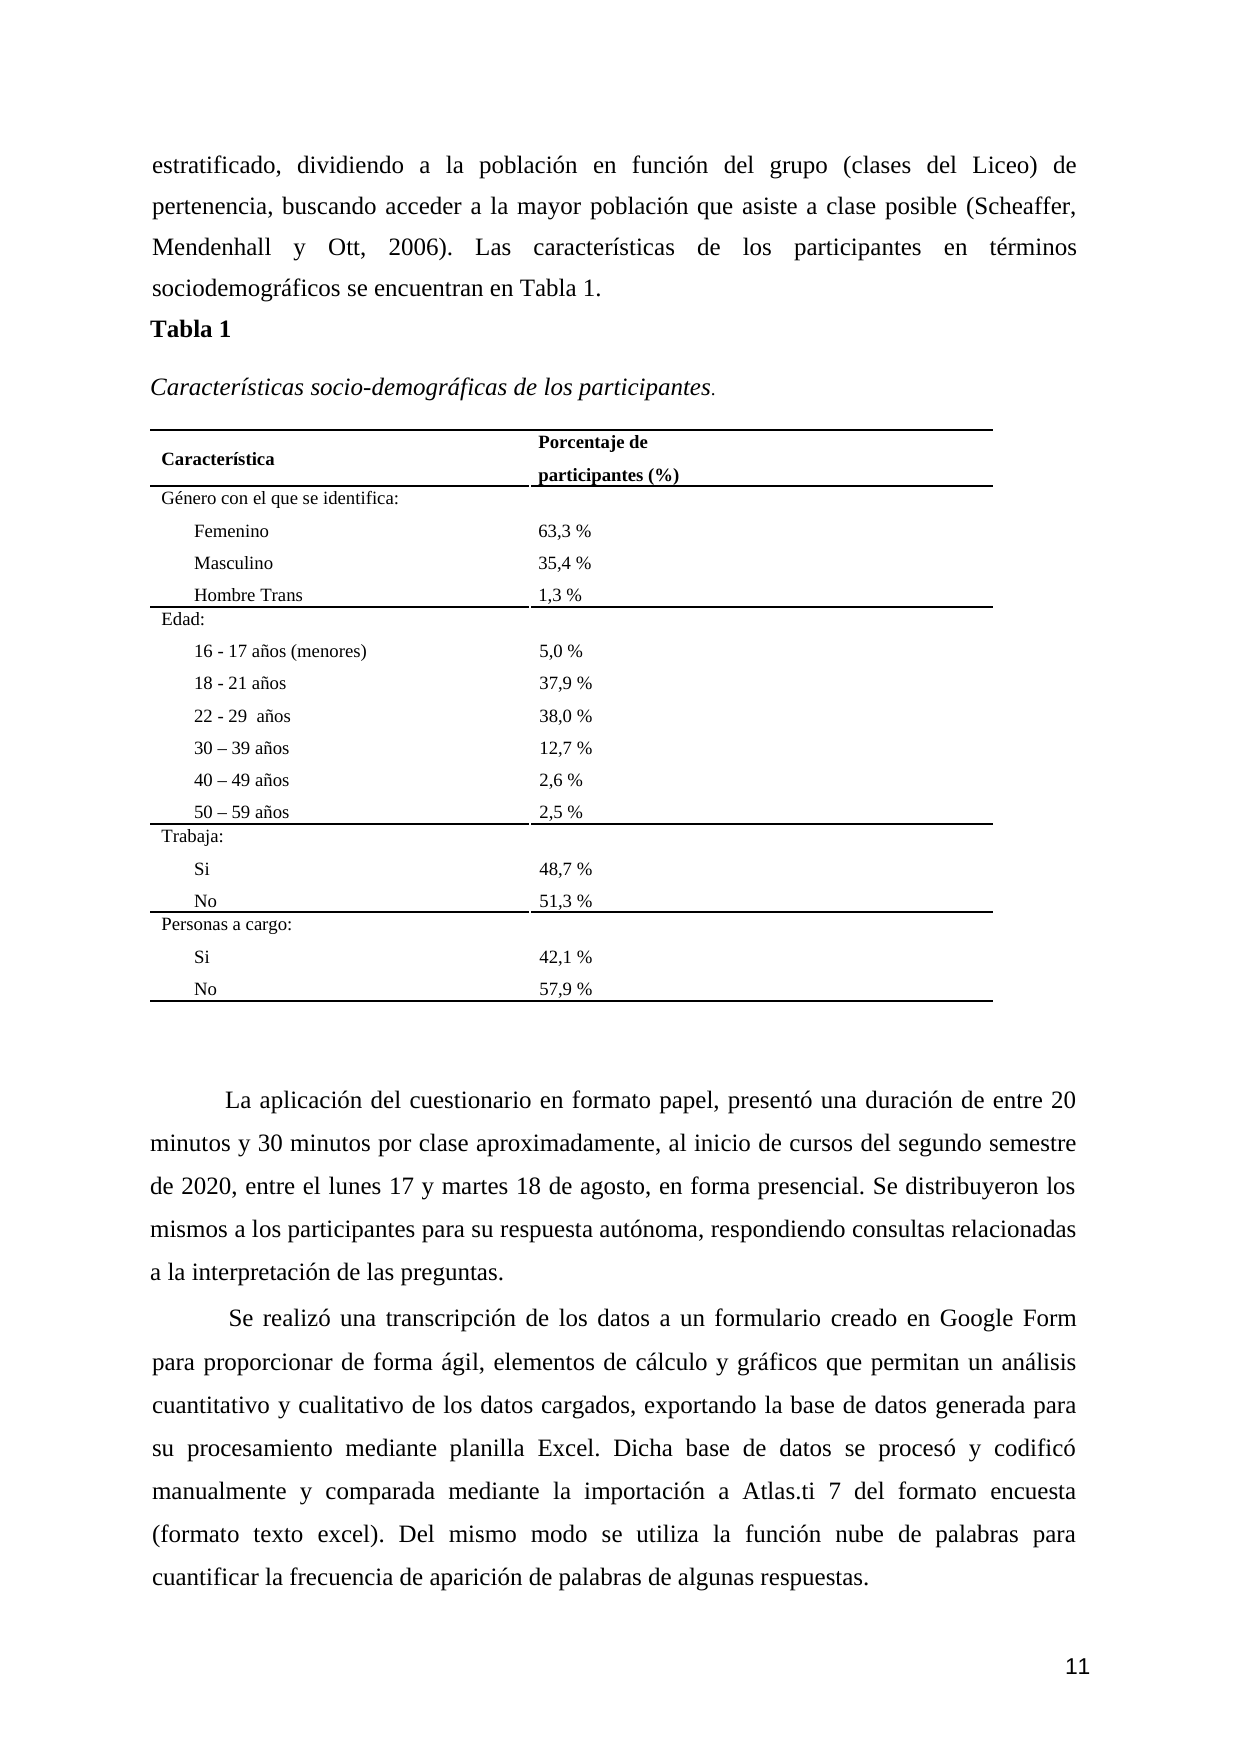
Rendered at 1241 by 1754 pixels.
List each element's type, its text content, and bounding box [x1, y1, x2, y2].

table_header Característica [150, 431, 529, 485]
table_cell Trabaja: Si No [150, 825, 529, 911]
table_cell 63,3 % 35,4 % 1,3 % [531, 487, 993, 606]
table_cell 48,7 % 51,3 % [531, 825, 993, 911]
table_cell 42,1 % 57,9 % [531, 913, 993, 999]
text La aplicación del cuestionario en formato papel, presentó una duración de entre 20 minutos y 30 minutos por clase aproximadamente, al inicio de cursos del segundo semestre de 2020, entre el lunes 17 y martes 18 de agosto, en forma presencial. Se distribuyeron los mismos a los participantes para su respuesta autónoma, respondiendo consultas relacionadas a la interpretación de las preguntas. [150, 1085, 1077, 1286]
text Se realizó una transcripción de los datos a un formulario creado en Google Form para proporcionar de forma ágil, elementos de cálculo y gráficos que permitan un análisis cuantitativo y cualitativo de los datos cargados, exportando la base de datos generada para su procesamiento mediante planilla Excel. Dicha base de datos se procesó y codificó manualmente y comparada mediante la importación a Atlas.ti 7 del formato encuesta (formato texto excel). Del mismo modo se utiliza la función nube de palabras para cuantificar la frecuencia de aparición de palabras de algunas respuestas. [152, 1303, 1078, 1591]
text Características socio-demográficas de los participantes. [150, 372, 1090, 400]
text Tabla 1 [150, 314, 1090, 343]
table_header Porcentaje de participantes (%) [531, 431, 993, 485]
table_cell 5,0 % 37,9 % 38,0 % 12,7 % 2,6 % 2,5 % [531, 608, 993, 823]
table_cell Personas a cargo: Si No [150, 913, 529, 999]
table_cell Edad: 16 - 17 años (menores) 18 - 21 años 22 - 29 años 30 – 39 años 40 – 49 años 50 – 59 años [150, 608, 529, 823]
text estratificado, dividiendo a la población en función del grupo (clases del Liceo) de pertenencia, buscando acceder a la mayor población que asiste a clase posible (Scheaffer, Mendenhall y Ott, 2006). Las características de los participantes en términos sociodemográficos se encuentran en Tabla 1. [152, 150, 1078, 302]
table_cell Género con el que se identifica: Femenino Masculino Hombre Trans [150, 487, 529, 606]
